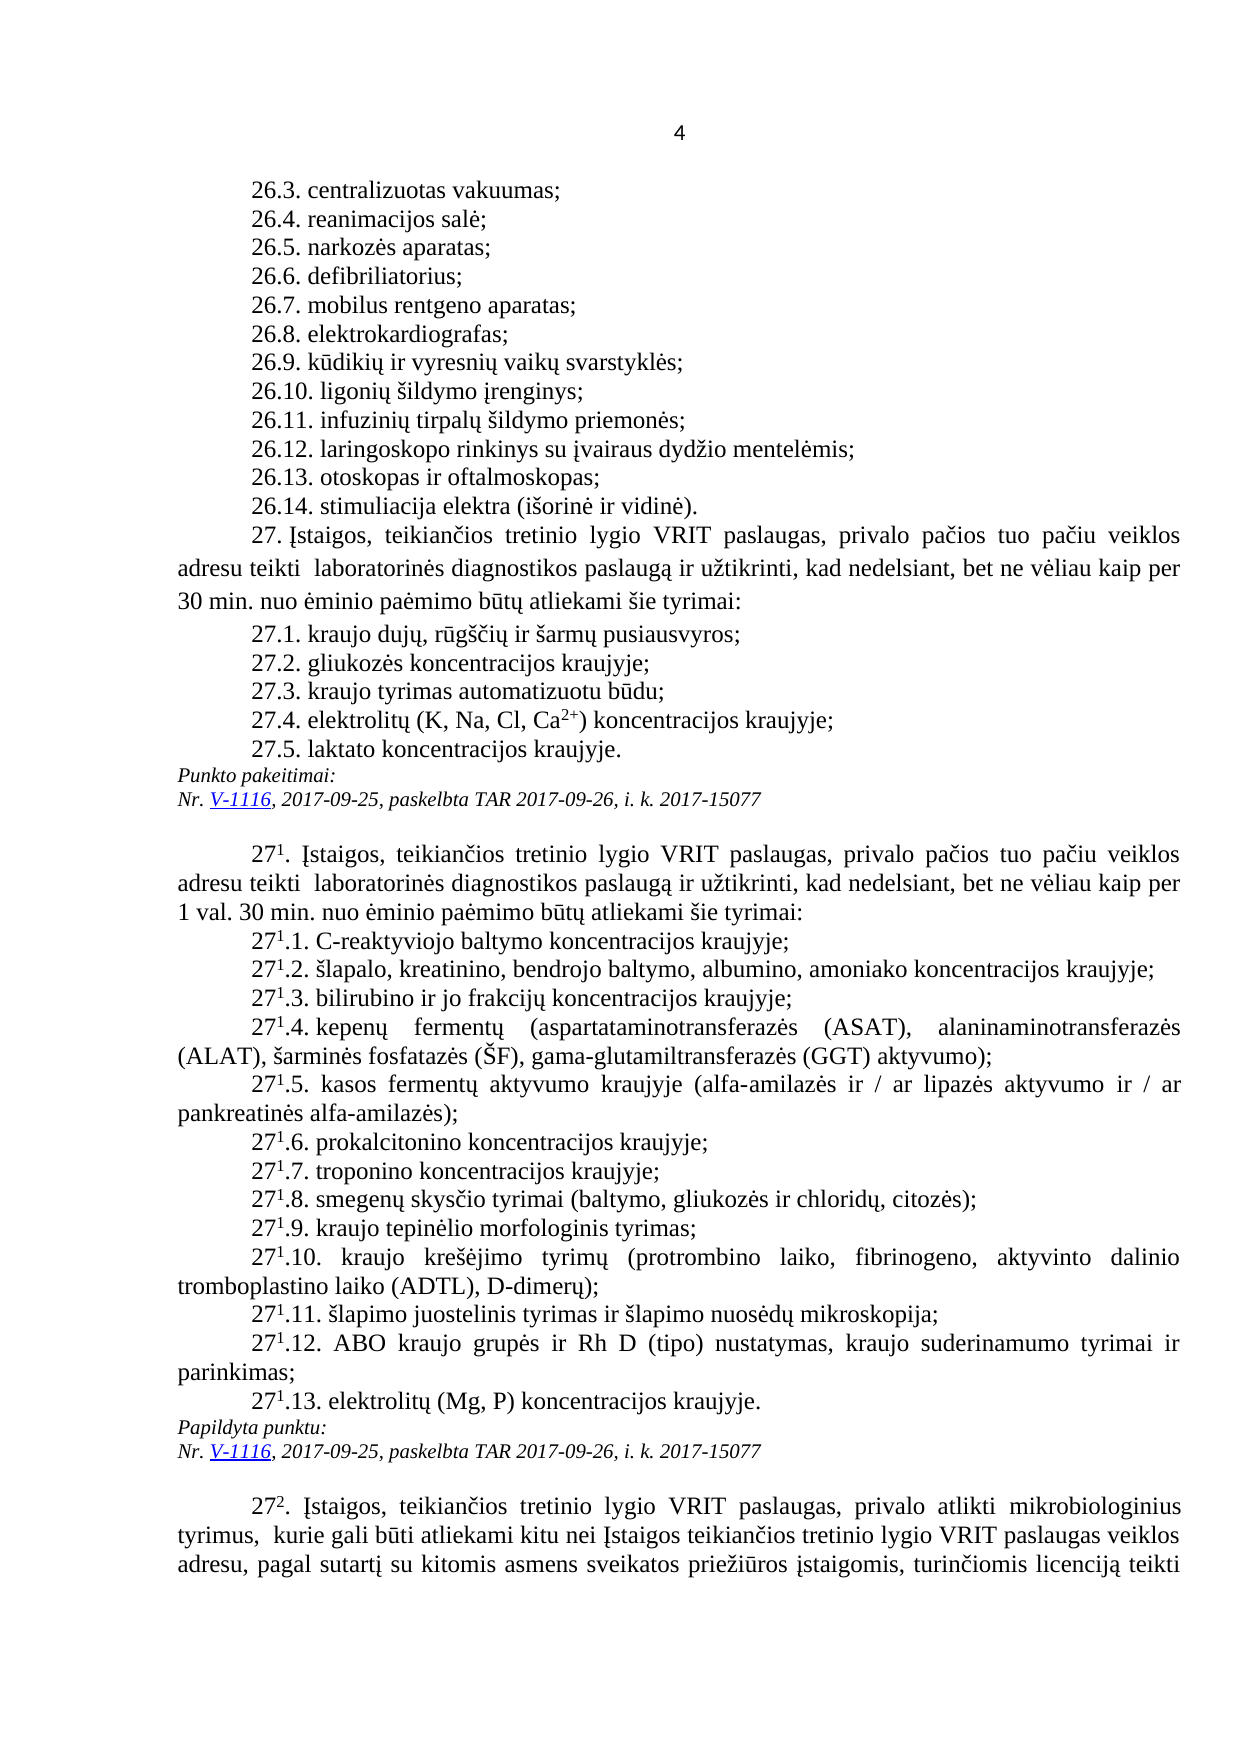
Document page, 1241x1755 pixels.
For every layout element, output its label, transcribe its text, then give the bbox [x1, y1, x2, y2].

text 27.5. laktato koncentracijos kraujyje. [177, 734, 1181, 763]
text Punkto pakeitimai: [177, 763, 1181, 787]
text 271.11. šlapimo juostelinis tyrimas ir šlapimo nuosėdų mikroskopija; [177, 1299, 1181, 1328]
text 27.3. kraujo tyrimas automatizuotu būdu; [177, 676, 1181, 705]
text 271.4. kepenų fermentų (aspartataminotransferazės (ASAT), alaninaminotransferazės (ALAT), šarminės fosfatazės (ŠF), gama-glutamiltransferazės (GGT) aktyvumo); [177, 1012, 1181, 1069]
text 26.3. centralizuotas vakuumas; [177, 175, 1181, 204]
text 26.14. stimuliacija elektra (išorinė ir vidinė). [177, 491, 1181, 520]
text 271.7. troponino koncentracijos kraujyje; [177, 1156, 1181, 1184]
text 271.1. C-reaktyviojo baltymo koncentracijos kraujyje; [177, 926, 1181, 954]
text 26.7. mobilus rentgeno aparatas; [177, 290, 1181, 319]
text 26.4. reanimacijos salė; [177, 204, 1181, 232]
text 27.2. gliukozės koncentracijos kraujyje; [177, 648, 1181, 676]
text Nr. V-1116, 2017-09-25, paskelbta TAR 2017-09-26, i. k. 2017-15077 [177, 1439, 1181, 1463]
text 26.13. otoskopas ir oftalmoskopas; [177, 462, 1181, 491]
text 271.10. kraujo krešėjimo tyrimų (protrombino laiko, fibrinogeno, aktyvinto dalinio tromboplastino laiko (ADTL), D-dimerų); [177, 1242, 1181, 1299]
text 272. Įstaigos, teikiančios tretinio lygio VRIT paslaugas, privalo atlikti mikrobiologinius tyrimus, kurie gali būti atliekami kitu nei Įstaigos teikiančios tretinio lygio VRIT paslaugas veiklos adresu, pagal sutartį su kitomis asmens sveikatos priežiūros įstaigomis, turinčiomis licenciją teikti [177, 1491, 1181, 1578]
text Nr. V-1116, 2017-09-25, paskelbta TAR 2017-09-26, i. k. 2017-15077 [177, 787, 1181, 811]
text 26.9. kūdikių ir vyresnių vaikų svarstyklės; [177, 347, 1181, 376]
text 26.10. ligonių šildymo įrenginys; [177, 376, 1181, 405]
text 271.13. elektrolitų (Mg, P) koncentracijos kraujyje. [177, 1386, 1181, 1414]
text 271.3. bilirubino ir jo frakcijų koncentracijos kraujyje; [177, 983, 1181, 1012]
text Papildyta punktu: [177, 1414, 1181, 1439]
text 26.5. narkozės aparatas; [177, 232, 1181, 261]
text 26.8. elektrokardiografas; [177, 319, 1181, 347]
text 27.1. kraujo dujų, rūgščių ir šarmų pusiausvyros; [177, 619, 1181, 648]
text 271.5. kasos fermentų aktyvumo kraujyje (alfa-amilazės ir / ar lipazės aktyvumo ir / ar pankreatinės alfa-amilazės); [177, 1069, 1181, 1127]
text 271. Įstaigos, teikiančios tretinio lygio VRIT paslaugas, privalo pačios tuo pačiu veiklos adresu teikti laboratorinės diagnostikos paslaugą ir užtikrinti, kad nedelsiant, bet ne vėliau kaip per 1 val. 30 min. nuo ėminio paėmimo būtų atliekami šie tyrimai: [177, 839, 1181, 926]
text 27.4. elektrolitų (K, Na, Cl, Ca2+) koncentracijos kraujyje; [177, 705, 1181, 734]
text 271.9. kraujo tepinėlio morfologinis tyrimas; [177, 1213, 1181, 1242]
text 271.6. prokalcitonino koncentracijos kraujyje; [177, 1127, 1181, 1156]
text 26.12. laringoskopo rinkinys su įvairaus dydžio mentelėmis; [177, 434, 1181, 462]
text 26.11. infuzinių tirpalų šildymo priemonės; [177, 405, 1181, 434]
text 271.8. smegenų skysčio tyrimai (baltymo, gliukozės ir chloridų, citozės); [177, 1184, 1181, 1213]
text 271.12. ABO kraujo grupės ir Rh D (tipo) nustatymas, kraujo suderinamumo tyrimai ir parinkimas; [177, 1328, 1181, 1386]
text 26.6. defibriliatorius; [177, 261, 1181, 290]
text 271.2. šlapalo, kreatinino, bendrojo baltymo, albumino, amoniako koncentracijos kraujyje; [177, 954, 1181, 983]
text 27. Įstaigos, teikiančios tretinio lygio VRIT paslaugas, privalo pačios tuo pačiu veiklos adresu teikti laboratorinės diagnostikos paslaugą ir užtikrinti, kad nedelsiant, bet ne vėliau kaip per 30 min. nuo ėminio paėmimo būtų atliekami šie tyrimai: [177, 520, 1181, 615]
